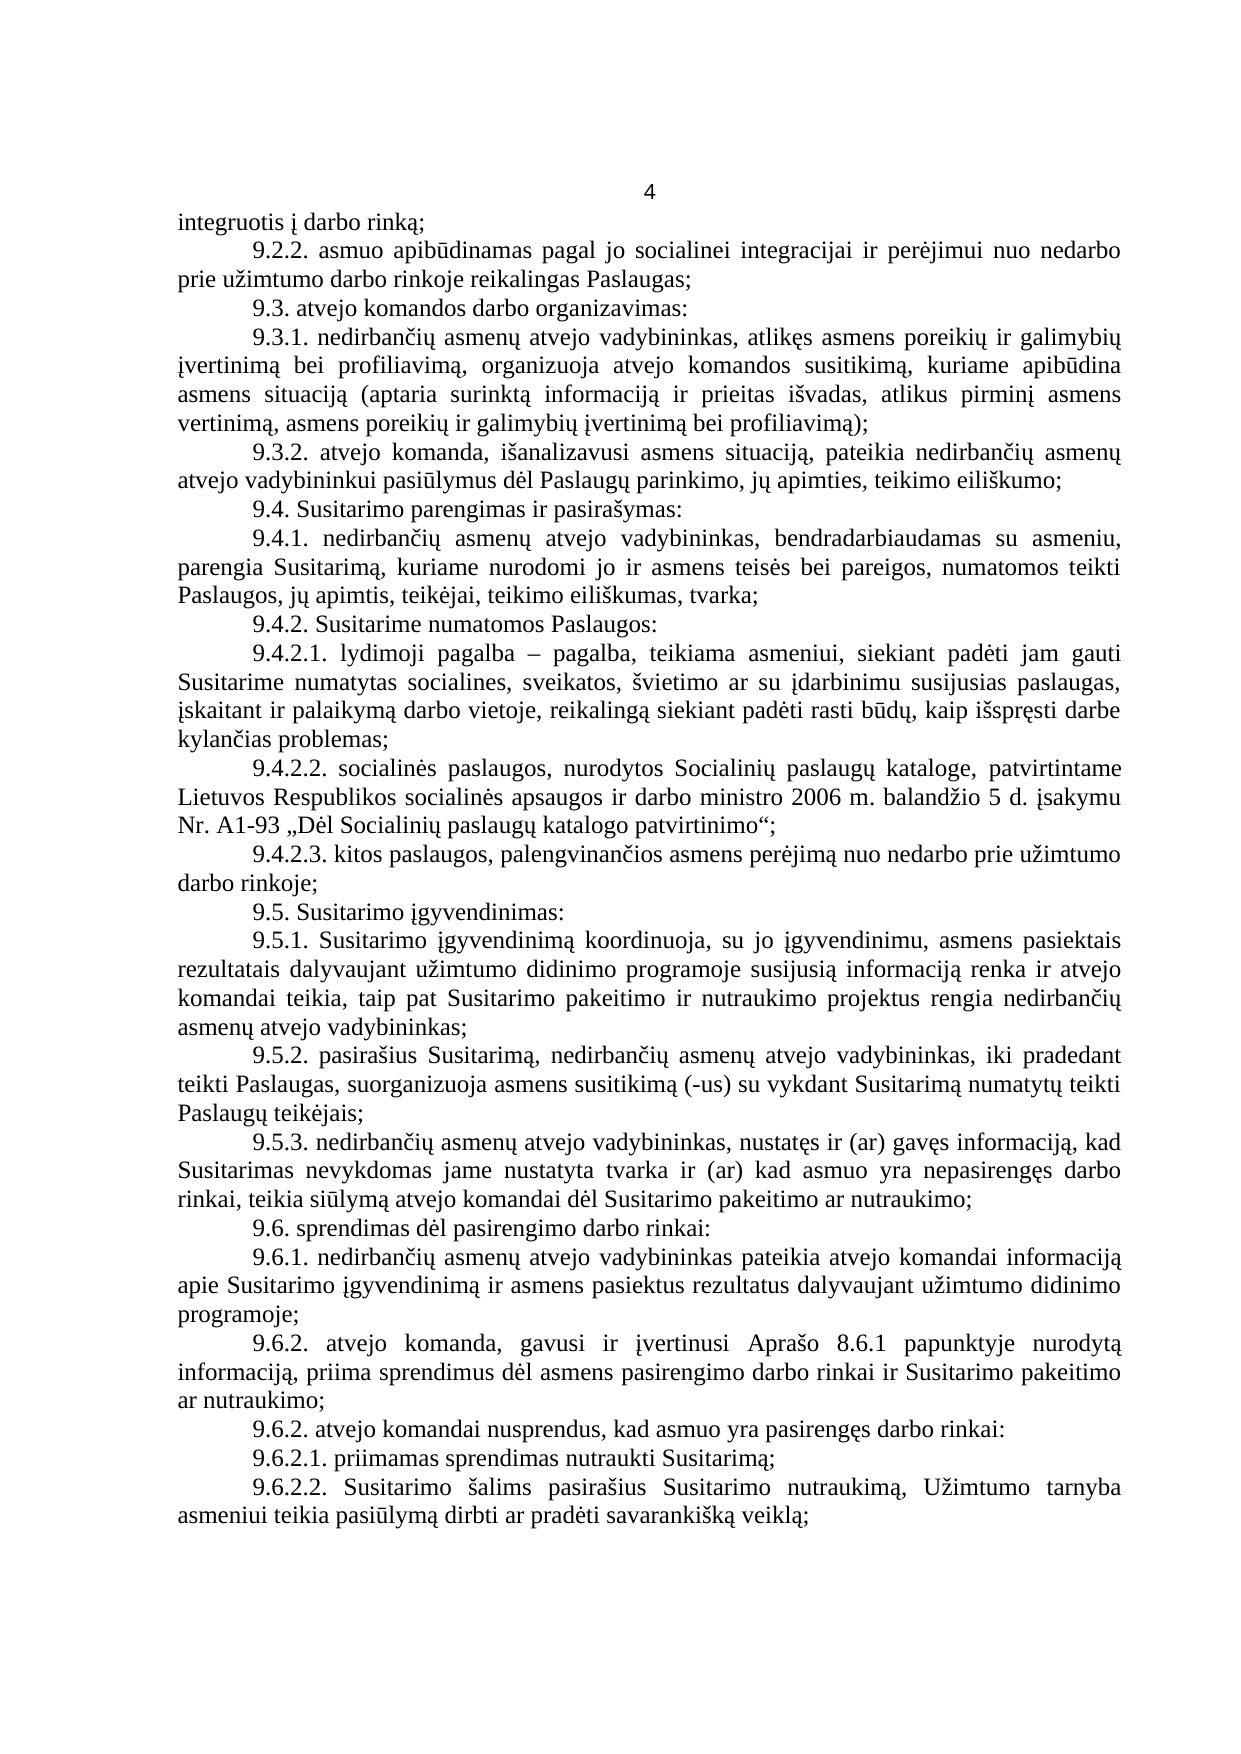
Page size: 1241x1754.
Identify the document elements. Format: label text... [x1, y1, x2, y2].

text 9.5. Susitarimo įgyvendinimas: [177, 897, 1122, 925]
text 9.6.2. atvejo komanda, gavusi ir įvertinusi Aprašo 8.6.1 papunktyje nurodytą informaciją, priima sprendimus dėl asmens pasirengimo darbo rinkai ir Susitarimo pakeitimo ar nutraukimo; [177, 1328, 1122, 1414]
text integruotis į darbo rinką; [177, 207, 1122, 235]
text 9.6.2.2. Susitarimo šalims pasirašius Susitarimo nutraukimą, Užimtumo tarnyba asmeniui teikia pasiūlymą dirbti ar pradėti savarankišką veiklą; [177, 1472, 1122, 1529]
text 9.4.2.3. kitos paslaugos, palengvinančios asmens perėjimą nuo nedarbo prie užimtumo darbo rinkoje; [177, 839, 1122, 897]
text 9.5.2. pasirašius Susitarimą, nedirbančių asmenų atvejo vadybininkas, iki pradedant teikti Paslaugas, suorganizuoja asmens susitikimą (-us) su vykdant Susitarimą numatytų teikti Paslaugų teikėjais; [177, 1040, 1122, 1127]
text 9.5.3. nedirbančių asmenų atvejo vadybininkas, nustatęs ir (ar) gavęs informaciją, kad Susitarimas nevykdomas jame nustatyta tvarka ir (ar) kad asmuo yra nepasirengęs darbo rinkai, teikia siūlymą atvejo komandai dėl Susitarimo pakeitimo ar nutraukimo; [177, 1127, 1122, 1213]
text 9.4.1. nedirbančių asmenų atvejo vadybininkas, bendradarbiaudamas su asmeniu, parengia Susitarimą, kuriame nurodomi jo ir asmens teisės bei pareigos, numatomos teikti Paslaugos, jų apimtis, teikėjai, teikimo eiliškumas, tvarka; [177, 523, 1122, 609]
text 9.3. atvejo komandos darbo organizavimas: [177, 293, 1122, 322]
text 9.5.1. Susitarimo įgyvendinimą koordinuoja, su jo įgyvendinimu, asmens pasiektais rezultatais dalyvaujant užimtumo didinimo programoje susijusią informaciją renka ir atvejo komandai teikia, taip pat Susitarimo pakeitimo ir nutraukimo projektus rengia nedirbančių asmenų atvejo vadybininkas; [177, 925, 1122, 1040]
text 9.2.2. asmuo apibūdinamas pagal jo socialinei integracijai ir perėjimui nuo nedarbo prie užimtumo darbo rinkoje reikalingas Paslaugas; [177, 235, 1122, 293]
text 9.4.2.1. lydimoji pagalba – pagalba, teikiama asmeniui, siekiant padėti jam gauti Susitarime numatytas socialines, sveikatos, švietimo ar su įdarbinimu susijusias paslaugas, įskaitant ir palaikymą darbo vietoje, reikalingą siekiant padėti rasti būdų, kaip išspręsti darbe kylančias problemas; [177, 638, 1122, 753]
text 9.6.2.1. priimamas sprendimas nutraukti Susitarimą; [177, 1443, 1122, 1472]
text 9.4.2. Susitarime numatomos Paslaugos: [177, 609, 1122, 638]
text 9.4.2.2. socialinės paslaugos, nurodytos Socialinių paslaugų kataloge, patvirtintame Lietuvos Respublikos socialinės apsaugos ir darbo ministro 2006 m. balandžio 5 d. įsakymu Nr. A1-93 „Dėl Socialinių paslaugų katalogo patvirtinimo“; [177, 753, 1122, 839]
text 9.3.2. atvejo komanda, išanalizavusi asmens situaciją, pateikia nedirbančių asmenų atvejo vadybininkui pasiūlymus dėl Paslaugų parinkimo, jų apimties, teikimo eiliškumo; [177, 437, 1122, 494]
text 9.6. sprendimas dėl pasirengimo darbo rinkai: [177, 1213, 1122, 1242]
text 9.3.1. nedirbančių asmenų atvejo vadybininkas, atlikęs asmens poreikių ir galimybių įvertinimą bei profiliavimą, organizuoja atvejo komandos susitikimą, kuriame apibūdina asmens situaciją (aptaria surinktą informaciją ir prieitas išvadas, atlikus pirminį asmens vertinimą, asmens poreikių ir galimybių įvertinimą bei profiliavimą); [177, 322, 1122, 437]
text 9.4. Susitarimo parengimas ir pasirašymas: [177, 494, 1122, 523]
text 9.6.2. atvejo komandai nusprendus, kad asmuo yra pasirengęs darbo rinkai: [177, 1414, 1122, 1443]
text 9.6.1. nedirbančių asmenų atvejo vadybininkas pateikia atvejo komandai informaciją apie Susitarimo įgyvendinimą ir asmens pasiektus rezultatus dalyvaujant užimtumo didinimo programoje; [177, 1242, 1122, 1328]
